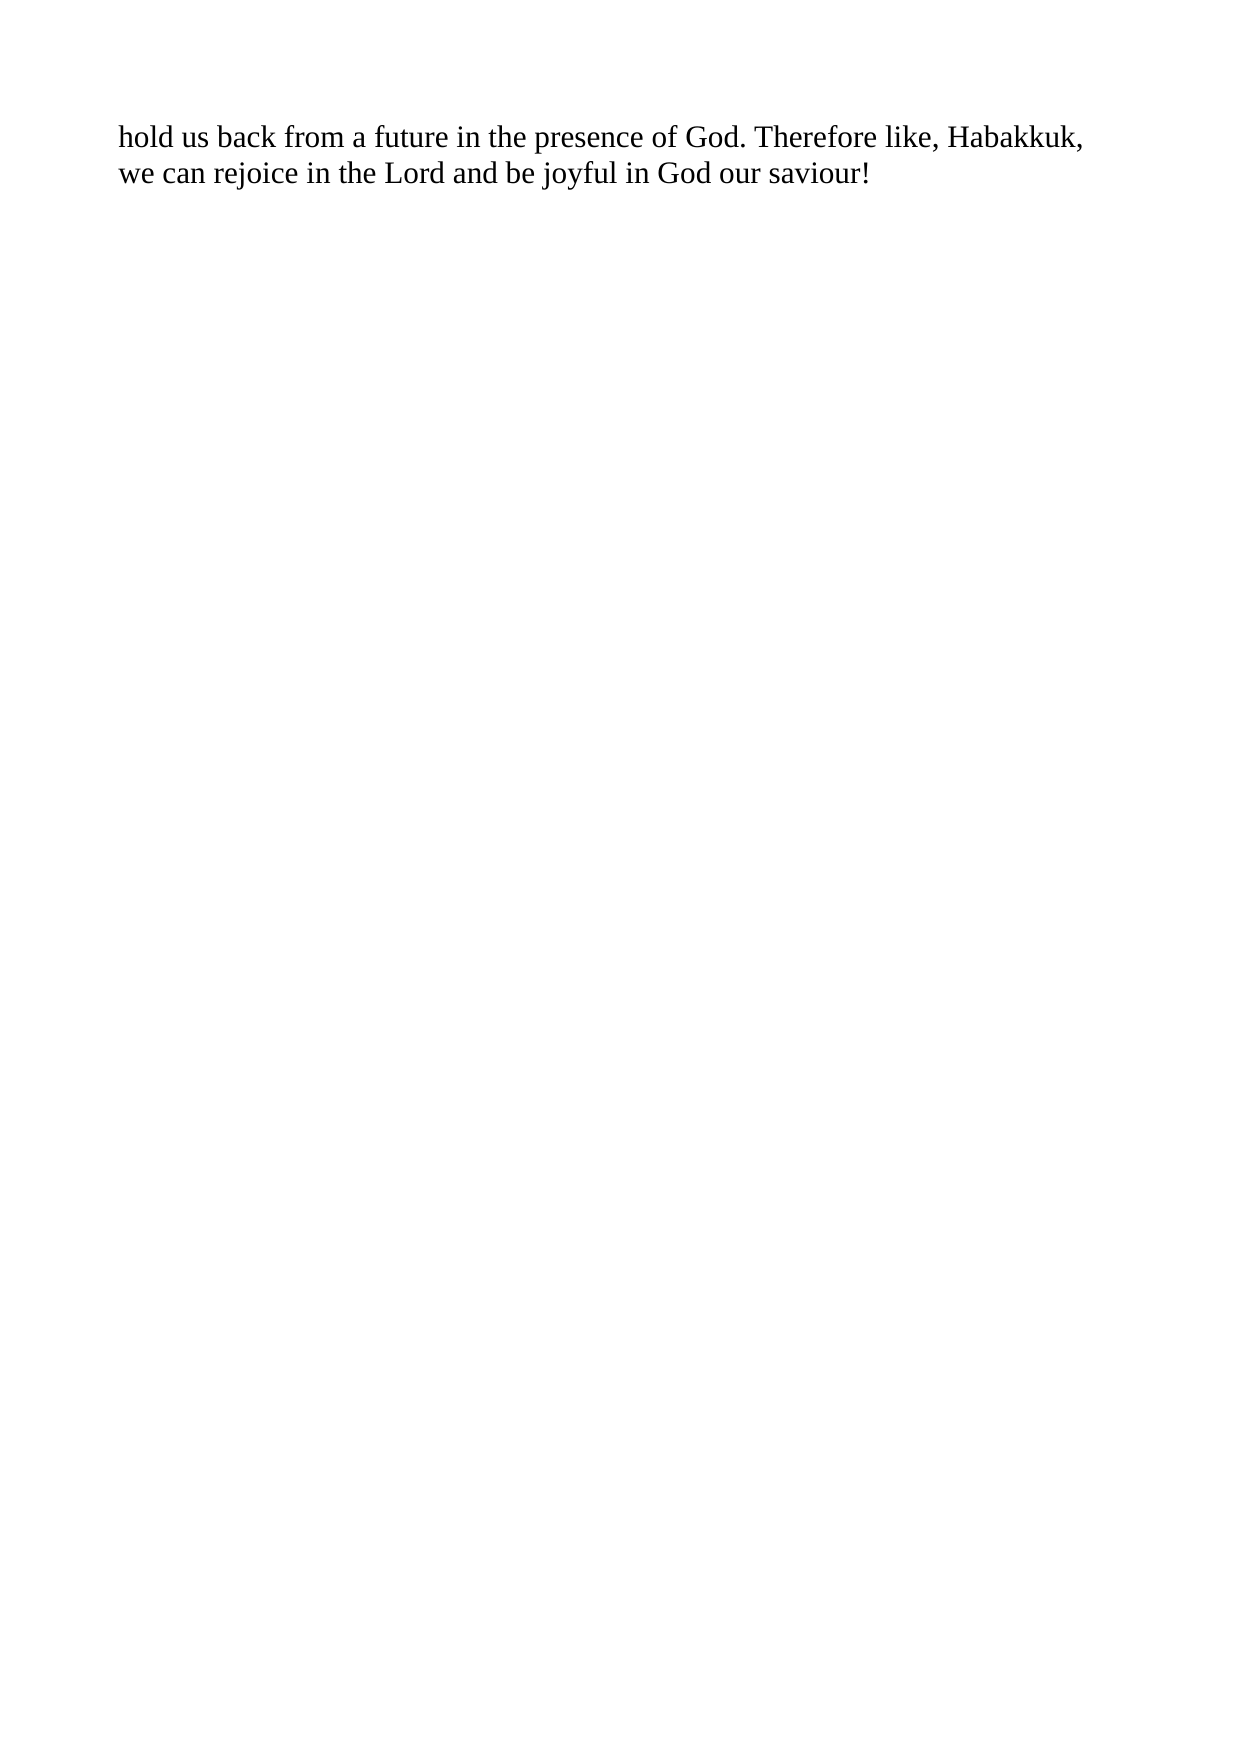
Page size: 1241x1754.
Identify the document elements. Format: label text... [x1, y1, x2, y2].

text hold us back from a future in the presence of God. Therefore like, Habakkuk, we can rejoice in the Lord and be joyful in God our saviour! [118, 118, 1122, 190]
